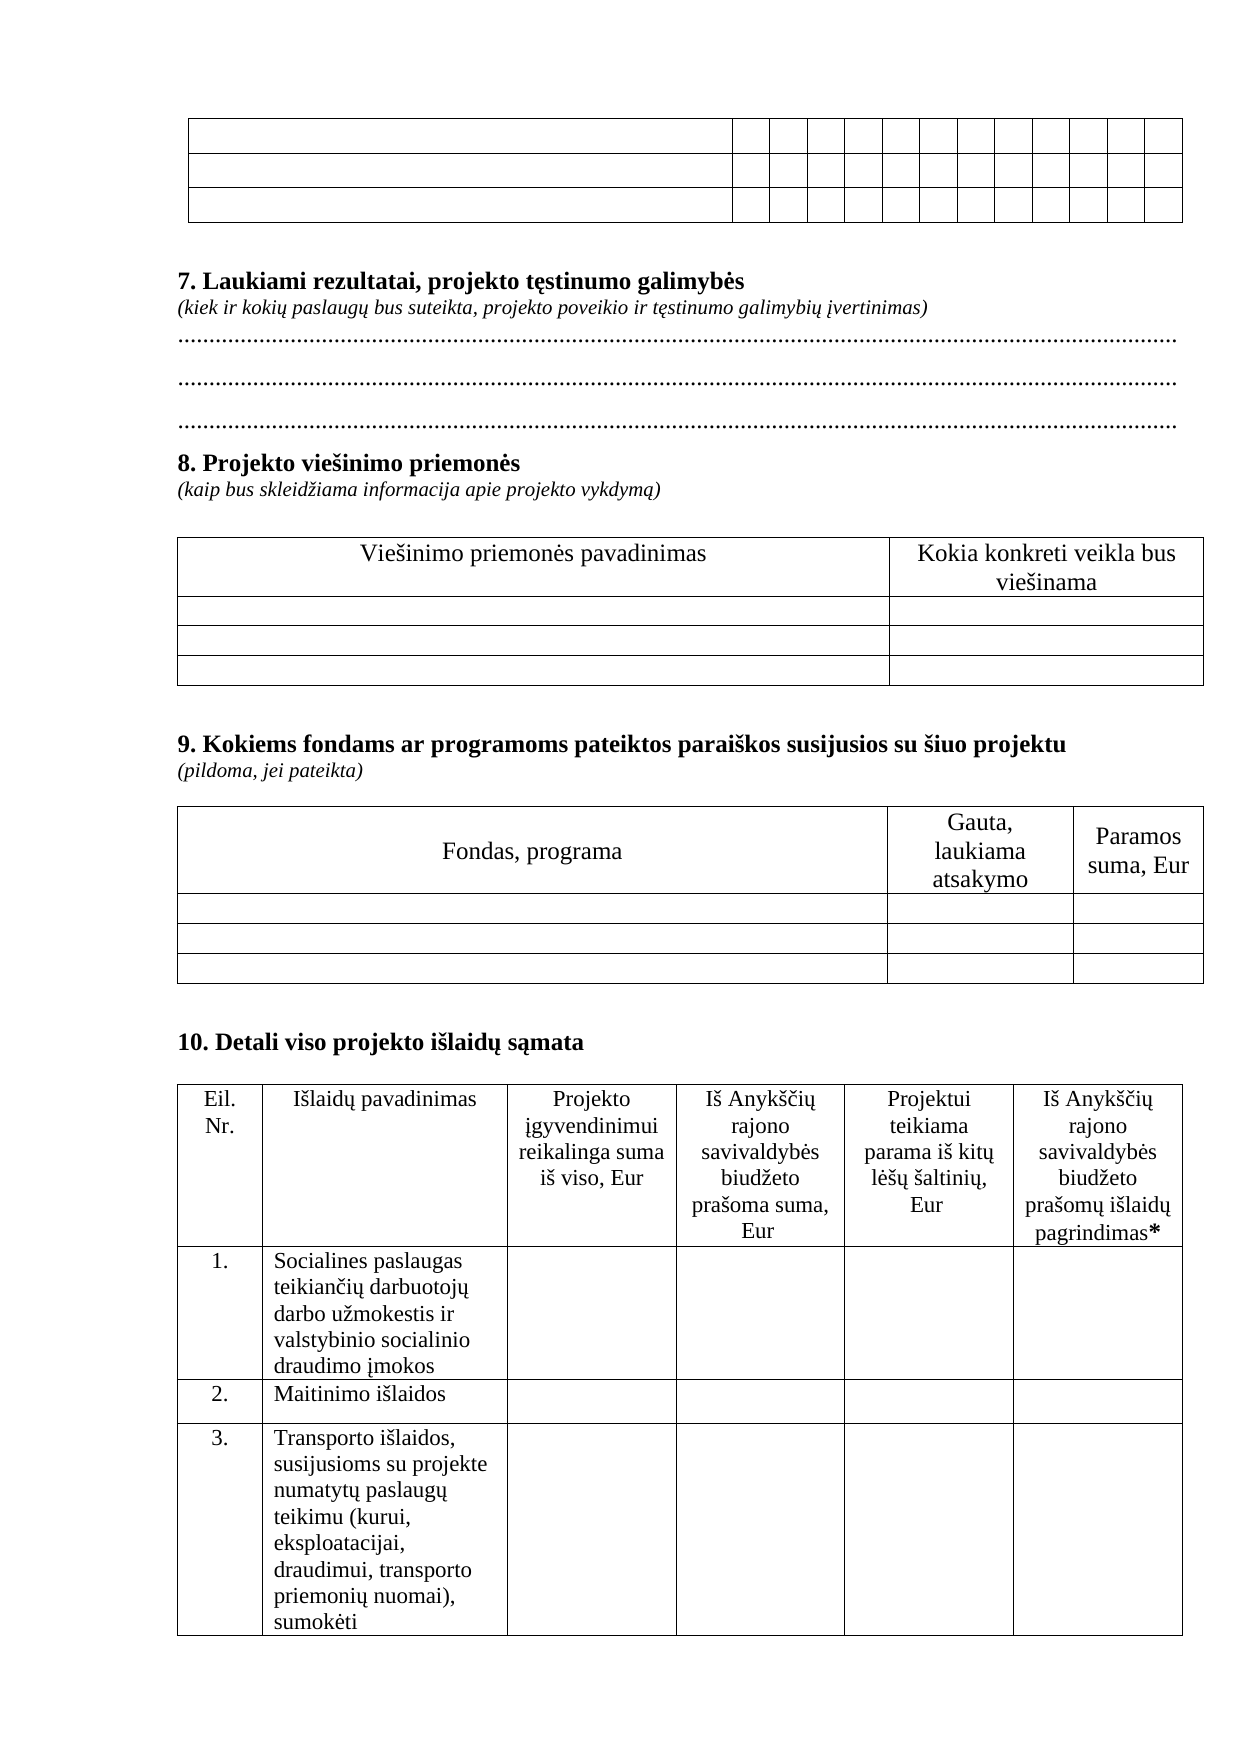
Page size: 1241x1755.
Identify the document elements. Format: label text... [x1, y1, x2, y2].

table_cell [1145, 188, 1182, 222]
table_cell [845, 119, 882, 153]
table_cell [883, 154, 919, 187]
table_cell [1074, 954, 1203, 983]
table_cell [995, 154, 1032, 187]
table_cell [845, 1380, 1013, 1423]
table_cell [888, 894, 1073, 923]
table_cell [883, 119, 919, 153]
table_cell [178, 656, 889, 685]
table_cell [189, 154, 732, 187]
table_cell [890, 656, 1203, 685]
table_cell [1145, 154, 1182, 187]
table_cell [770, 188, 807, 222]
table_cell [1033, 154, 1069, 187]
table_header Kokia konkreti veikla bus viešinama [890, 538, 1203, 596]
text (pildoma, jei pateikta) [177, 758, 1181, 782]
table_cell [958, 119, 994, 153]
table_cell [888, 924, 1073, 953]
table_cell [1074, 924, 1203, 953]
table_cell [508, 1424, 676, 1635]
table_cell [1070, 154, 1107, 187]
table_cell [808, 154, 844, 187]
table_cell Transporto išlaidos, susijusioms su projekte numatytų paslaugų teikimu (kurui, eksploatacijai, draudimui, transporto priemonių nuomai), sumokėti [263, 1424, 507, 1635]
table_cell [808, 188, 844, 222]
table_header Iš Anykščių rajono savivaldybės biudžeto prašoma suma, Eur [677, 1085, 844, 1246]
table_cell 2. [178, 1380, 262, 1423]
table_cell [178, 924, 887, 953]
table_cell [845, 1424, 1013, 1635]
table_cell [189, 188, 732, 222]
table_cell [845, 1247, 1013, 1379]
table_cell [178, 954, 887, 983]
text (kaip bus skleidžiama informacija apie projekto vykdymą) [177, 477, 1181, 501]
table_cell [1014, 1424, 1182, 1635]
text 10. Detali viso projekto išlaidų sąmata [177, 1027, 1181, 1056]
table_cell [890, 597, 1203, 625]
table_header Eil. Nr. [178, 1085, 262, 1246]
table_cell [883, 188, 919, 222]
table_cell [1070, 188, 1107, 222]
text 8. Projekto viešinimo priemonės [177, 448, 1181, 477]
table_cell [920, 154, 957, 187]
table_cell [1033, 119, 1069, 153]
table_header Iš Anykščių rajono savivaldybės biudžeto prašomų išlaidų pagrindimas* [1014, 1085, 1182, 1246]
table_cell [770, 119, 807, 153]
table_cell 3. [178, 1424, 262, 1635]
table_cell [733, 188, 769, 222]
table_cell [1033, 188, 1069, 222]
text ................................................................................................................................................................................................................................................................................................................................................................................................................................................................................................ [177, 319, 1181, 434]
table_cell [1014, 1380, 1182, 1423]
table_cell [508, 1380, 676, 1423]
table_cell [178, 894, 887, 923]
text (kiek ir kokių paslaugų bus suteikta, projekto poveikio ir tęstinumo galimybių įvertinimas) [177, 295, 1181, 319]
table_header Viešinimo priemonės pavadinimas [178, 538, 889, 596]
table_cell [1145, 119, 1182, 153]
table_cell [508, 1247, 676, 1379]
table_cell [1108, 119, 1144, 153]
table_cell [677, 1424, 844, 1635]
table_header Fondas, programa [178, 807, 887, 893]
table_cell [1108, 154, 1144, 187]
table_cell [733, 119, 769, 153]
text 9. Kokiems fondams ar programoms pateiktos paraiškos susijusios su šiuo projektu [177, 729, 1181, 758]
table_cell [1108, 188, 1144, 222]
table_cell [920, 188, 957, 222]
table_cell [677, 1247, 844, 1379]
table_cell [808, 119, 844, 153]
table_cell [178, 597, 889, 625]
table_header Gauta, laukiama atsakymo [888, 807, 1073, 893]
table_cell [1014, 1247, 1182, 1379]
table_header Projekto įgyvendinimui reikalinga suma iš viso, Eur [508, 1085, 676, 1246]
table_cell [890, 626, 1203, 655]
table_header Projektui teikiama parama iš kitų lėšų šaltinių, Eur [845, 1085, 1013, 1246]
table_cell [1070, 119, 1107, 153]
table_cell [995, 188, 1032, 222]
table_cell [958, 154, 994, 187]
table_cell Socialines paslaugas teikiančių darbuotojų darbo užmokestis ir valstybinio socialinio draudimo įmokos [263, 1247, 507, 1379]
table_cell [845, 188, 882, 222]
table_cell [178, 626, 889, 655]
table_cell [958, 188, 994, 222]
table_cell [733, 154, 769, 187]
table_cell [677, 1380, 844, 1423]
table_header Išlaidų pavadinimas [263, 1085, 507, 1246]
table_cell [1074, 894, 1203, 923]
table_cell Maitinimo išlaidos [263, 1380, 507, 1423]
table_header Paramos suma, Eur [1074, 807, 1203, 893]
table_cell [888, 954, 1073, 983]
table_cell 1. [178, 1247, 262, 1379]
text 7. Laukiami rezultatai, projekto tęstinumo galimybės [177, 266, 1181, 295]
table_cell [920, 119, 957, 153]
table_cell [995, 119, 1032, 153]
table_cell [770, 154, 807, 187]
table_cell [845, 154, 882, 187]
table_cell [189, 119, 732, 153]
